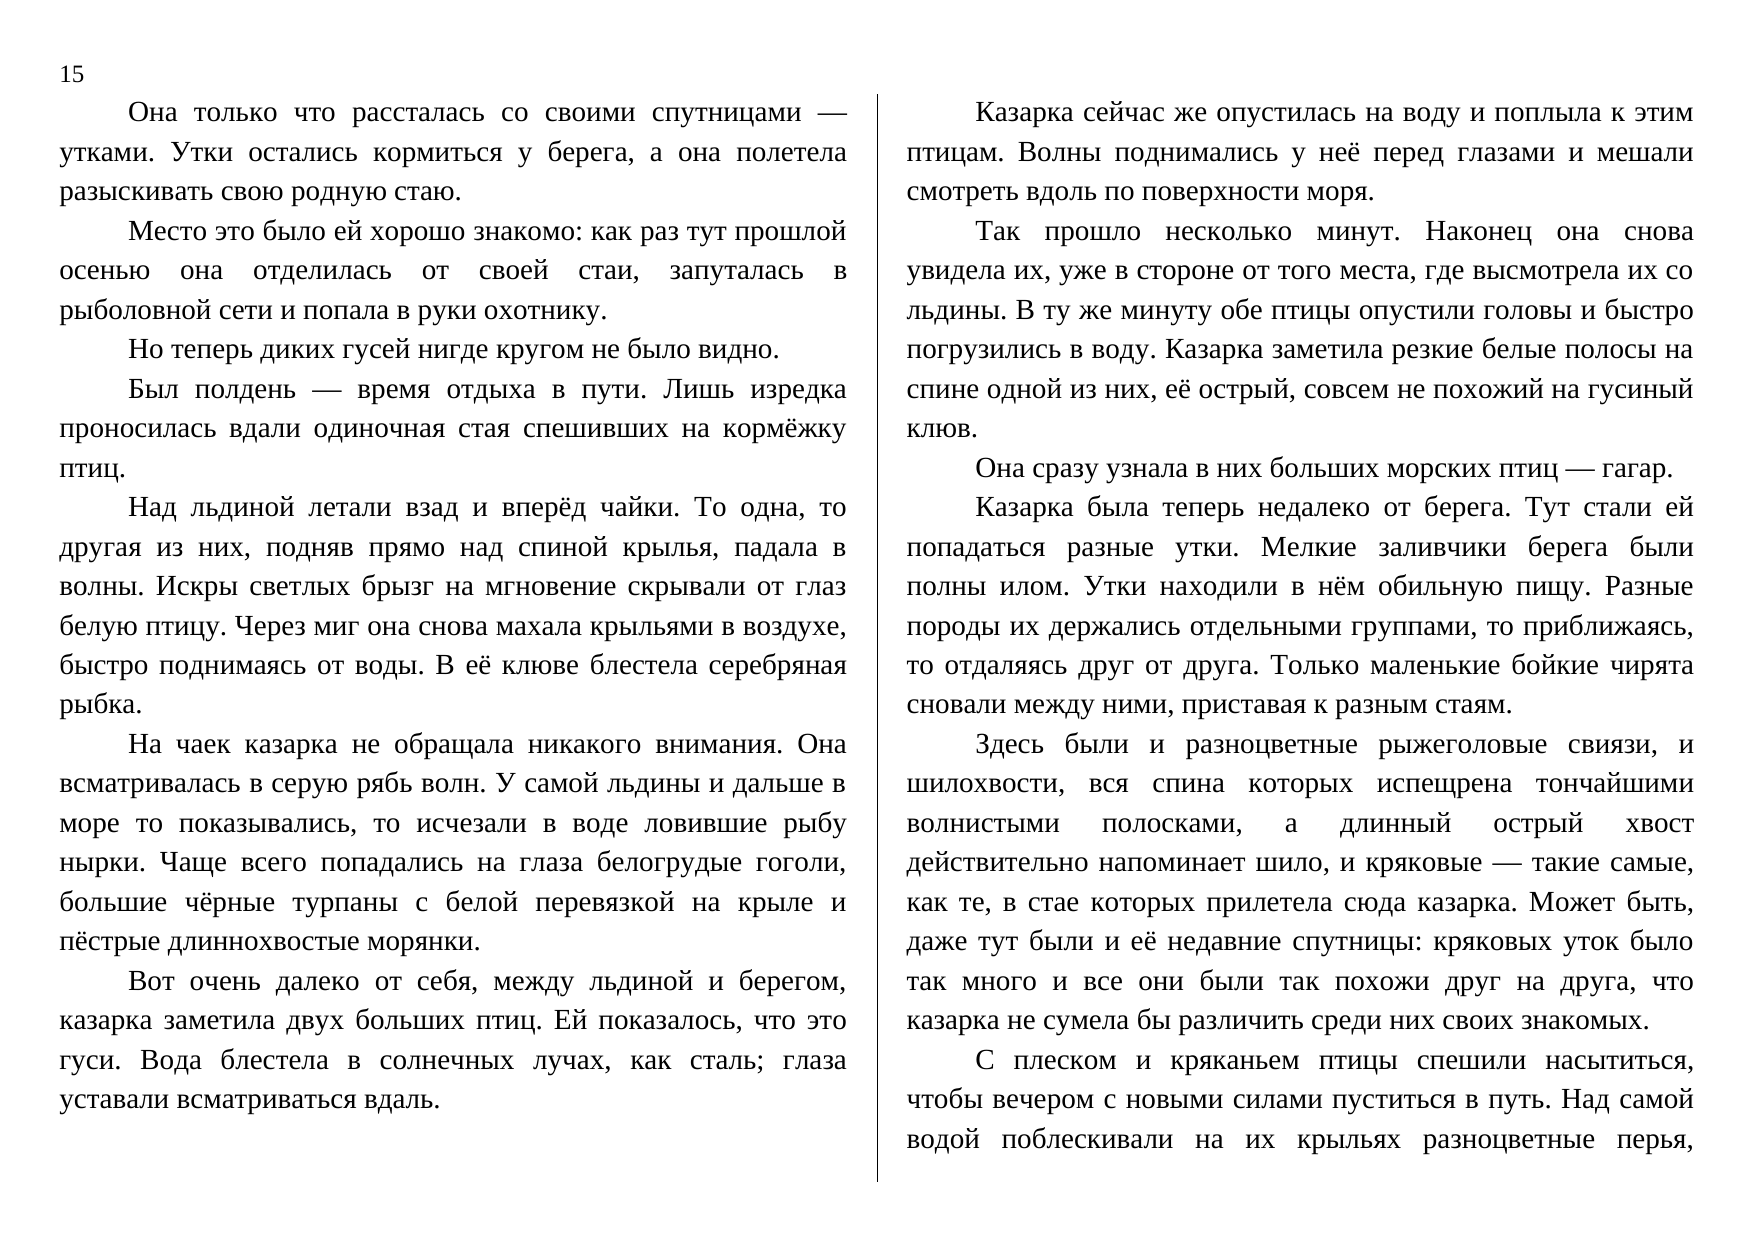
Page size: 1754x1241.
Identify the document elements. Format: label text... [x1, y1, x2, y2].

text На чаек казарка не обращала никакого внимания. Она всматривалась в серую рябь волн. У самой льдины и дальше в море то показывались, то исчезали в воде ловившие рыбу нырки. Чаще всего попадались на глаза белогрудые гоголи, большие чёрные турпаны с белой перевязкой на крыле и пёстрые длиннохвостые морянки. [59, 726, 847, 957]
text Казарка была теперь недалеко от берега. Тут стали ей попадаться разные утки. Мелкие заливчики берега были полны илом. Утки находили в нём обильную пищу. Разные породы их держались отдельными группами, то приближаясь, то отдаляясь друг от друга. Только маленькие бойкие чирята сновали между ними, приставая к разным стаям. [906, 489, 1695, 720]
text Над льдиной летали взад и вперёд чайки. То одна, то другая из них, подняв прямо над спиной крылья, падала в волны. Искры светлых брызг на мгновение скрывали от глаз белую птицу. Через миг она снова махала крыльями в воздухе, быстро поднимаясь от воды. В её клюве блестела серебряная рыбка. [59, 489, 847, 720]
text Она сразу узнала в них больших морских птиц — гагар. [906, 450, 1695, 483]
text С плеском и кряканьем птицы спешили насытиться, чтобы вечером с новыми силами пуститься в путь. Над самой водой поблескивали на их крыльях разноцветные перья, [906, 1042, 1695, 1154]
text Был полдень — время отдыха в пути. Лишь изредка проносилась вдали одиночная стая спешивших на кормёжку птиц. [59, 371, 847, 483]
text Так прошло несколько минут. Наконец она снова увидела их, уже в стороне от того места, где высмотрела их со льдины. В ту же минуту обе птицы опустили головы и быстро погрузились в воду. Казарка заметила резкие белые полосы на спине одной из них, её острый, совсем не похожий на гусиный клюв. [906, 213, 1695, 444]
text Но теперь диких гусей нигде кругом не было видно. [59, 331, 847, 365]
text Она только что рассталась со своими спутницами — утками. Утки остались кормиться у берега, а она полетела разыскивать свою родную стаю. [59, 94, 847, 207]
text Вот очень далеко от себя, между льдиной и берегом, казарка заметила двух больших птиц. Ей показалось, что это гуси. Вода блестела в солнечных лучах, как сталь; глаза уставали всматриваться вдаль. [59, 963, 847, 1115]
text Здесь были и разноцветные рыжеголовые свиязи, и шилохвости, вся спина которых испещрена тончайшими волнистыми полосками, а длинный острый хвост действительно напоминает шило, и кряковые — такие самые, как те, в стае которых прилетела сюда казарка. Может быть, даже тут были и её недавние спутницы: кряковых уток было так много и все они были так похожи друг на друга, что казарка не сумела бы различить среди них своих знакомых. [906, 726, 1695, 1036]
text Казарка сейчас же опустилась на воду и поплыла к этим птицам. Волны поднимались у неё перед глазами и мешали смотреть вдоль по поверхности моря. [906, 94, 1695, 207]
text Место это было ей хорошо знакомо: как раз тут прошлой осенью она отделилась от своей стаи, запуталась в рыболовной сети и попала в руки охотнику. [59, 213, 847, 325]
